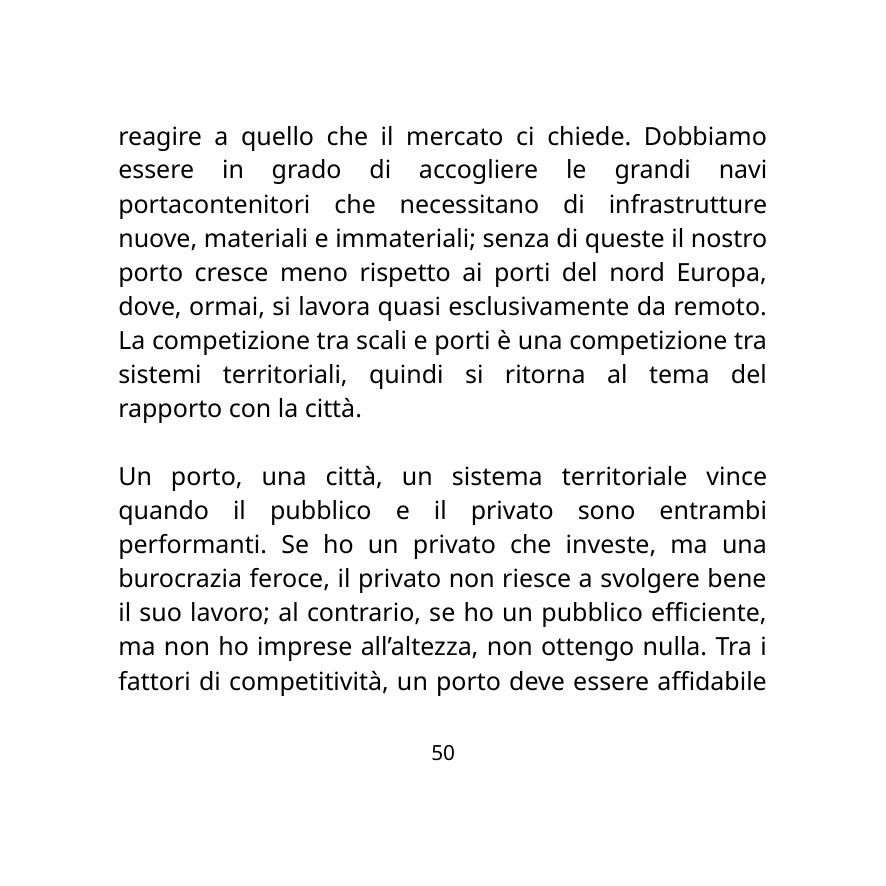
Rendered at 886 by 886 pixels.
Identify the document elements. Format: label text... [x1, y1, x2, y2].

text Un porto, una città, un sistema territoriale vince quando il pubblico e il privato sono entrambi performanti. Se ho un privato che investe, ma una burocrazia feroce, il privato non riesce a svolgere bene il suo lavoro; al contrario, se ho un pubblico efficiente, ma non ho imprese all’altezza, non ottengo nulla. Tra i fattori di competitività, un porto deve essere affidabile [118, 459, 768, 697]
text reagire a quello che il mercato ci chiede. Dobbiamo essere in grado di accogliere le grandi navi portacontenitori che necessitano di infrastrutture nuove, materiali e immateriali; senza di queste il nostro porto cresce meno rispetto ai porti del nord Europa, dove, ormai, si lavora quasi esclusivamente da remoto. La competizione tra scali e porti è una competizione tra sistemi territoriali, quindi si ritorna al tema del rapporto con la città. [118, 118, 768, 425]
